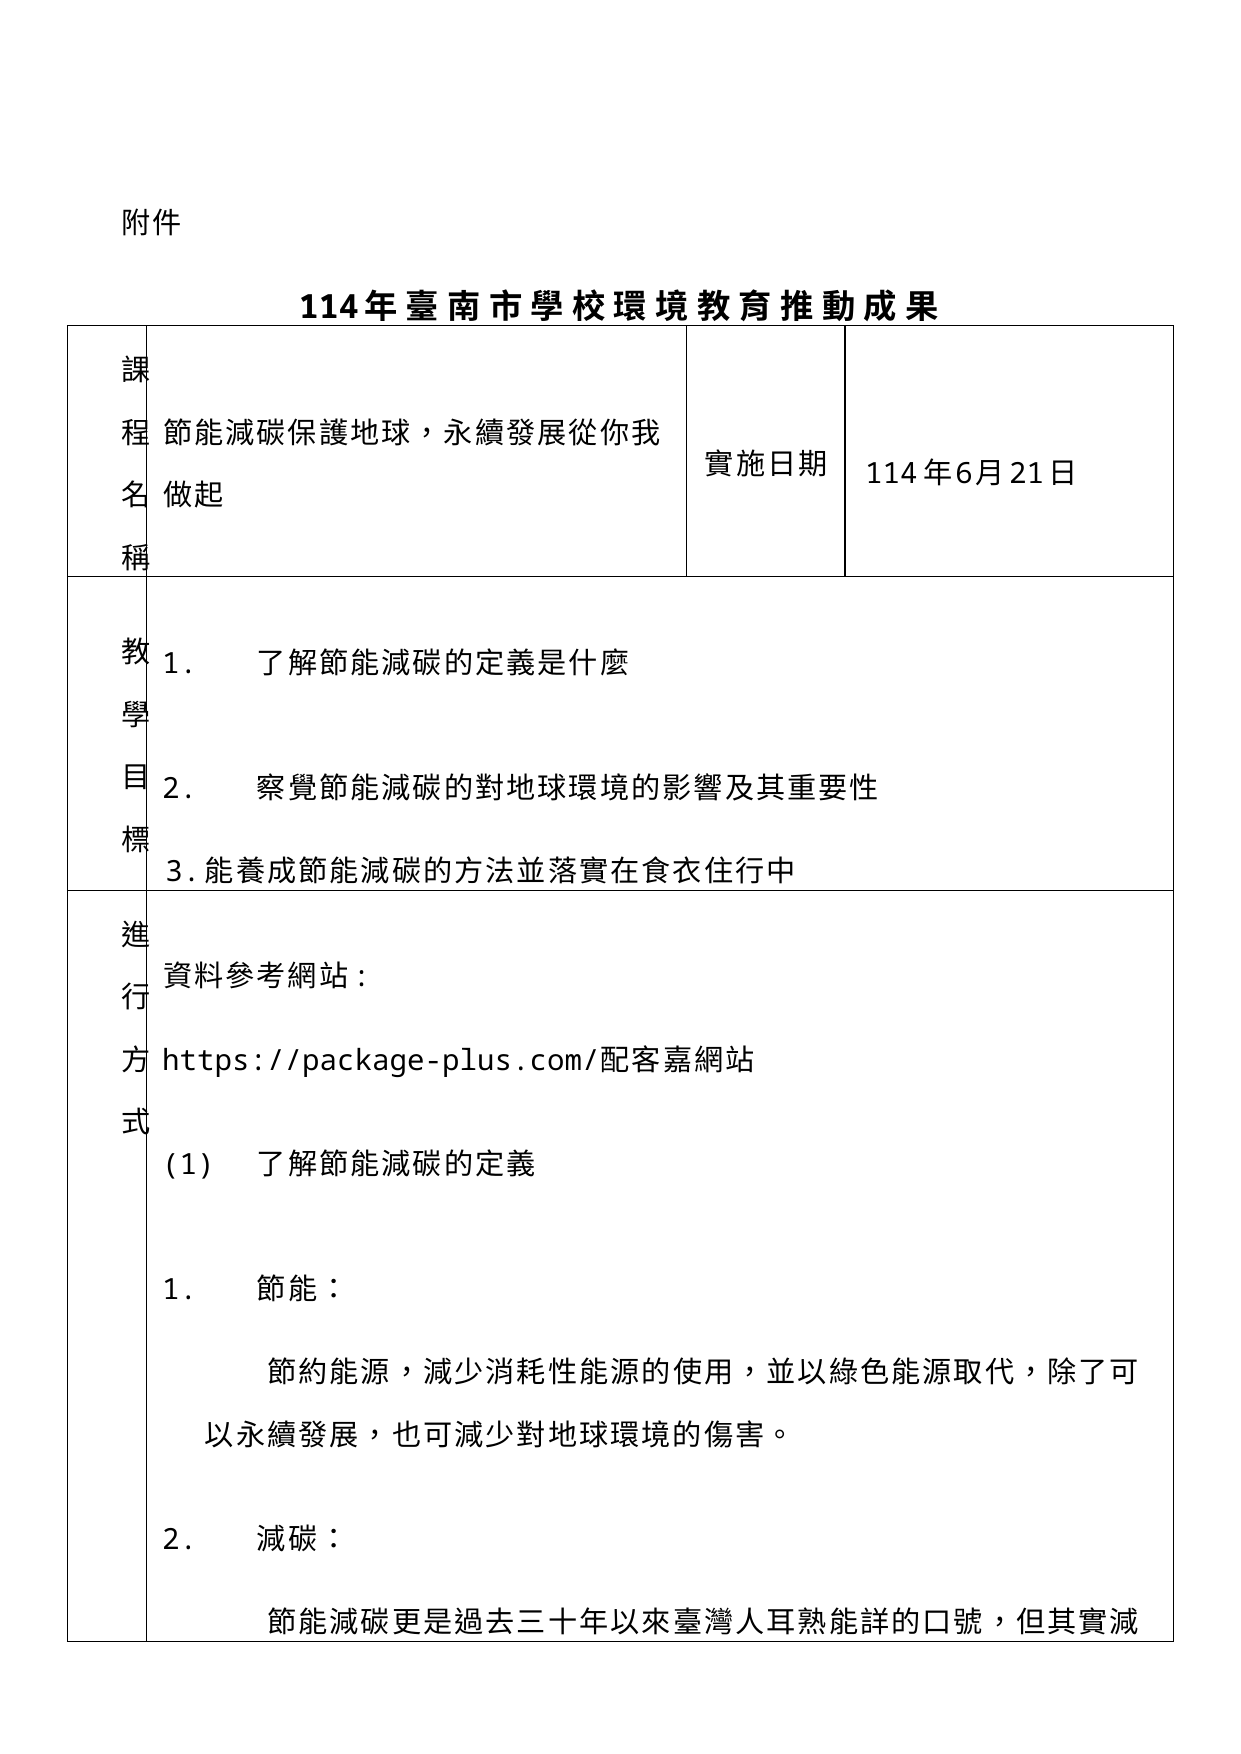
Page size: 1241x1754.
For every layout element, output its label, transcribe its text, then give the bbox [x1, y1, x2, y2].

table_cell 資料參考網站: https://package-plus.com/配客嘉網站 了解節能減碳的定義 節能： 節約能源，減少消耗性能源的使用，並以綠色能源取代，除了可以永續發展，也可減少對地球環境的傷害。 減碳： 節能減碳更是過去三十年以來臺灣人耳熟能詳的口號，但其實減碳只是一種概括說法，具體來說是「減少碳排放」，我們都學過「溫室效應」，知道大氣中包括二氧化碳、甲烷等溫室氣體，當溫室氣體濃度越高，大氣的平衡溫度就會提升；若溫室氣體能與光合作用等自然變化達到平衡，溫度則會穩定。但從工業革命以來，人類開始大量使用煤炭、石油等能源，讓大氣中溫室氣體濃度不斷增加，造成了氣候變遷，像是海平面上升或是出現異常乾旱、洪災等。 聯合國環境部表示，避免氣候變遷災害的唯一方法，就是快速減少導致地球暖化的溫室氣體排放量，這也是為什麼「減碳」成為全球的共同目標。 (二)觀看影片~ 1.觀賞愛學網〈減碳雙雄〉 2.唐從聖 碳足跡科學原理動畫 3.《節能減碳》宣導動畫(台中市政府低碳城市宣導動畫) 小組討論：同學們討論生活中哪些行為可減少碳排放量及減少能源耗損？ 環保從減少碳足跡及減塑開始 1.減塑可以這樣做 2.減少碳足跡可以這樣做 [147, 891, 1173, 1641]
text 附件1 [120, 138, 1120, 263]
table_header 課程名稱 [68, 326, 146, 576]
table_header 實施日期 [687, 326, 844, 576]
table_header 節能減碳保護地球，永續發展從你我做起 [147, 326, 686, 576]
table_header 114年6月21日 [846, 326, 1173, 576]
table_cell 教學目標 [68, 577, 146, 890]
table_cell 了解節能減碳的定義是什麼 察覺節能減碳的對地球環境的影響及其重要性 3.能養成節能減碳的方法並落實在食衣住行中 [147, 577, 1173, 890]
table_cell 進行方式 [68, 891, 146, 1641]
table_cell 進行方式 [140, 1115, 146, 1132]
text 114年臺南市學校環境教育推動成果 [120, 263, 1120, 325]
